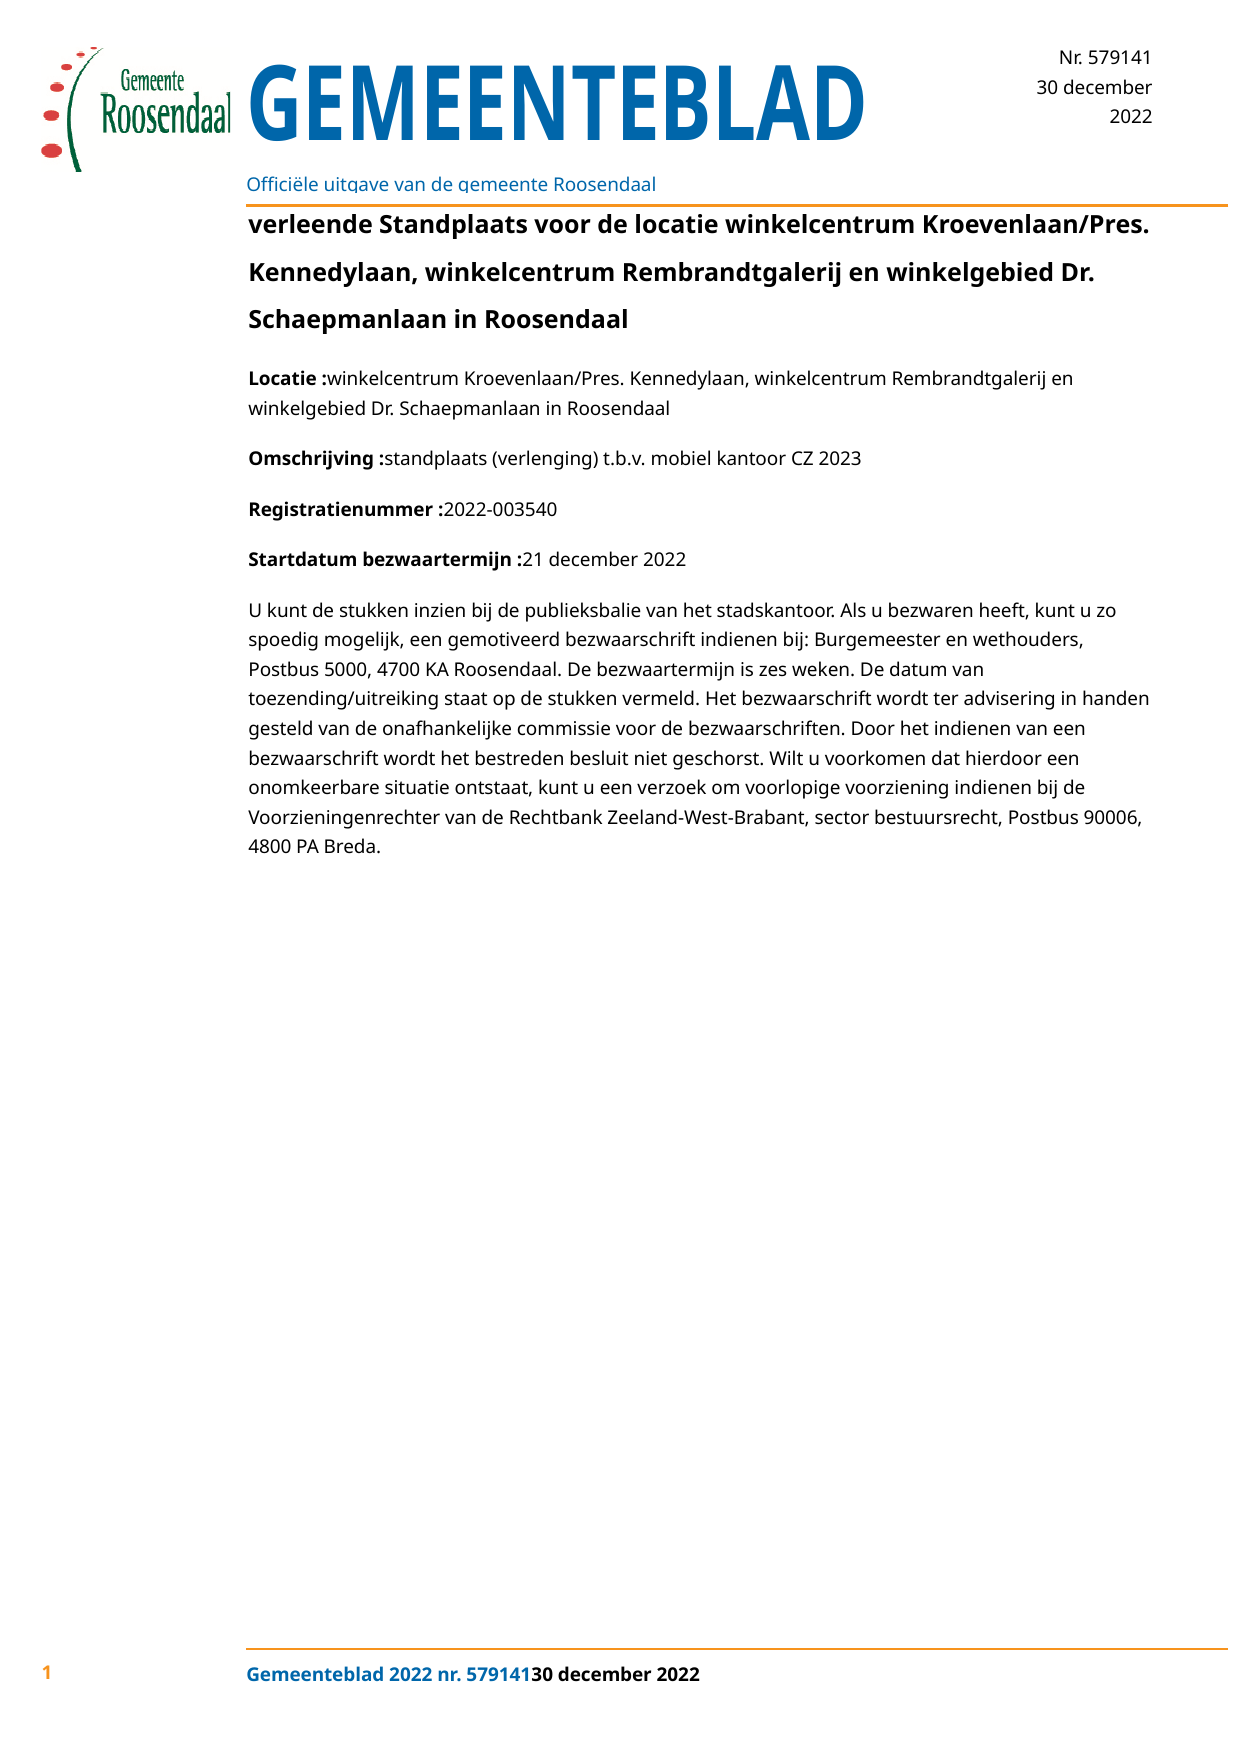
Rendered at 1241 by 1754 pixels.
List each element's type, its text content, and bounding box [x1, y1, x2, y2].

text Registratienummer :2022-003540 [248, 496, 1152, 522]
picture [41, 47, 231, 172]
text Startdatum bezwaartermijn :21 december 2022 [248, 546, 1152, 572]
text verleende Standplaats voor de locatie winkelcentrum Kroevenlaan/Pres. Kennedylaan, winkelcentrum Rembrandtgalerij en winkelgebied Dr. Schaepmanlaan in Roosendaal [248, 207, 1152, 336]
text U kunt de stukken inzien bij de publieksbalie van het stadskantoor. Als u bezwaren heeft, kunt u zo spoedig mogelijk, een gemotiveerd bezwaarschrift indienen bij: Burgemeester en wethouders, Postbus 5000, 4700 KA Roosendaal. De bezwaartermijn is zes weken. De datum van toezending/uitreiking staat op de stukken vermeld. Het bezwaarschrift wordt ter advisering in handen gesteld van de onafhankelijke commissie voor de bezwaarschriften. Door het indienen van een bezwaarschrift wordt het bestreden besluit niet geschorst. Wilt u voorkomen dat hierdoor een onomkeerbare situatie ontstaat, kunt u een verzoek om voorlopige voorziening indienen bij de Voorzieningenrechter van de Rechtbank Zeeland-West-Brabant, sector bestuursrecht, Postbus 90006, 4800 PA Breda. [248, 597, 1152, 859]
text Locatie :winkelcentrum Kroevenlaan/Pres. Kennedylaan, winkelcentrum Rembrandtgalerij en winkelgebied Dr. Schaepmanlaan in Roosendaal [248, 366, 1152, 421]
text Omschrijving :standplaats (verlenging) t.b.v. mobiel kantoor CZ 2023 [248, 446, 1152, 471]
